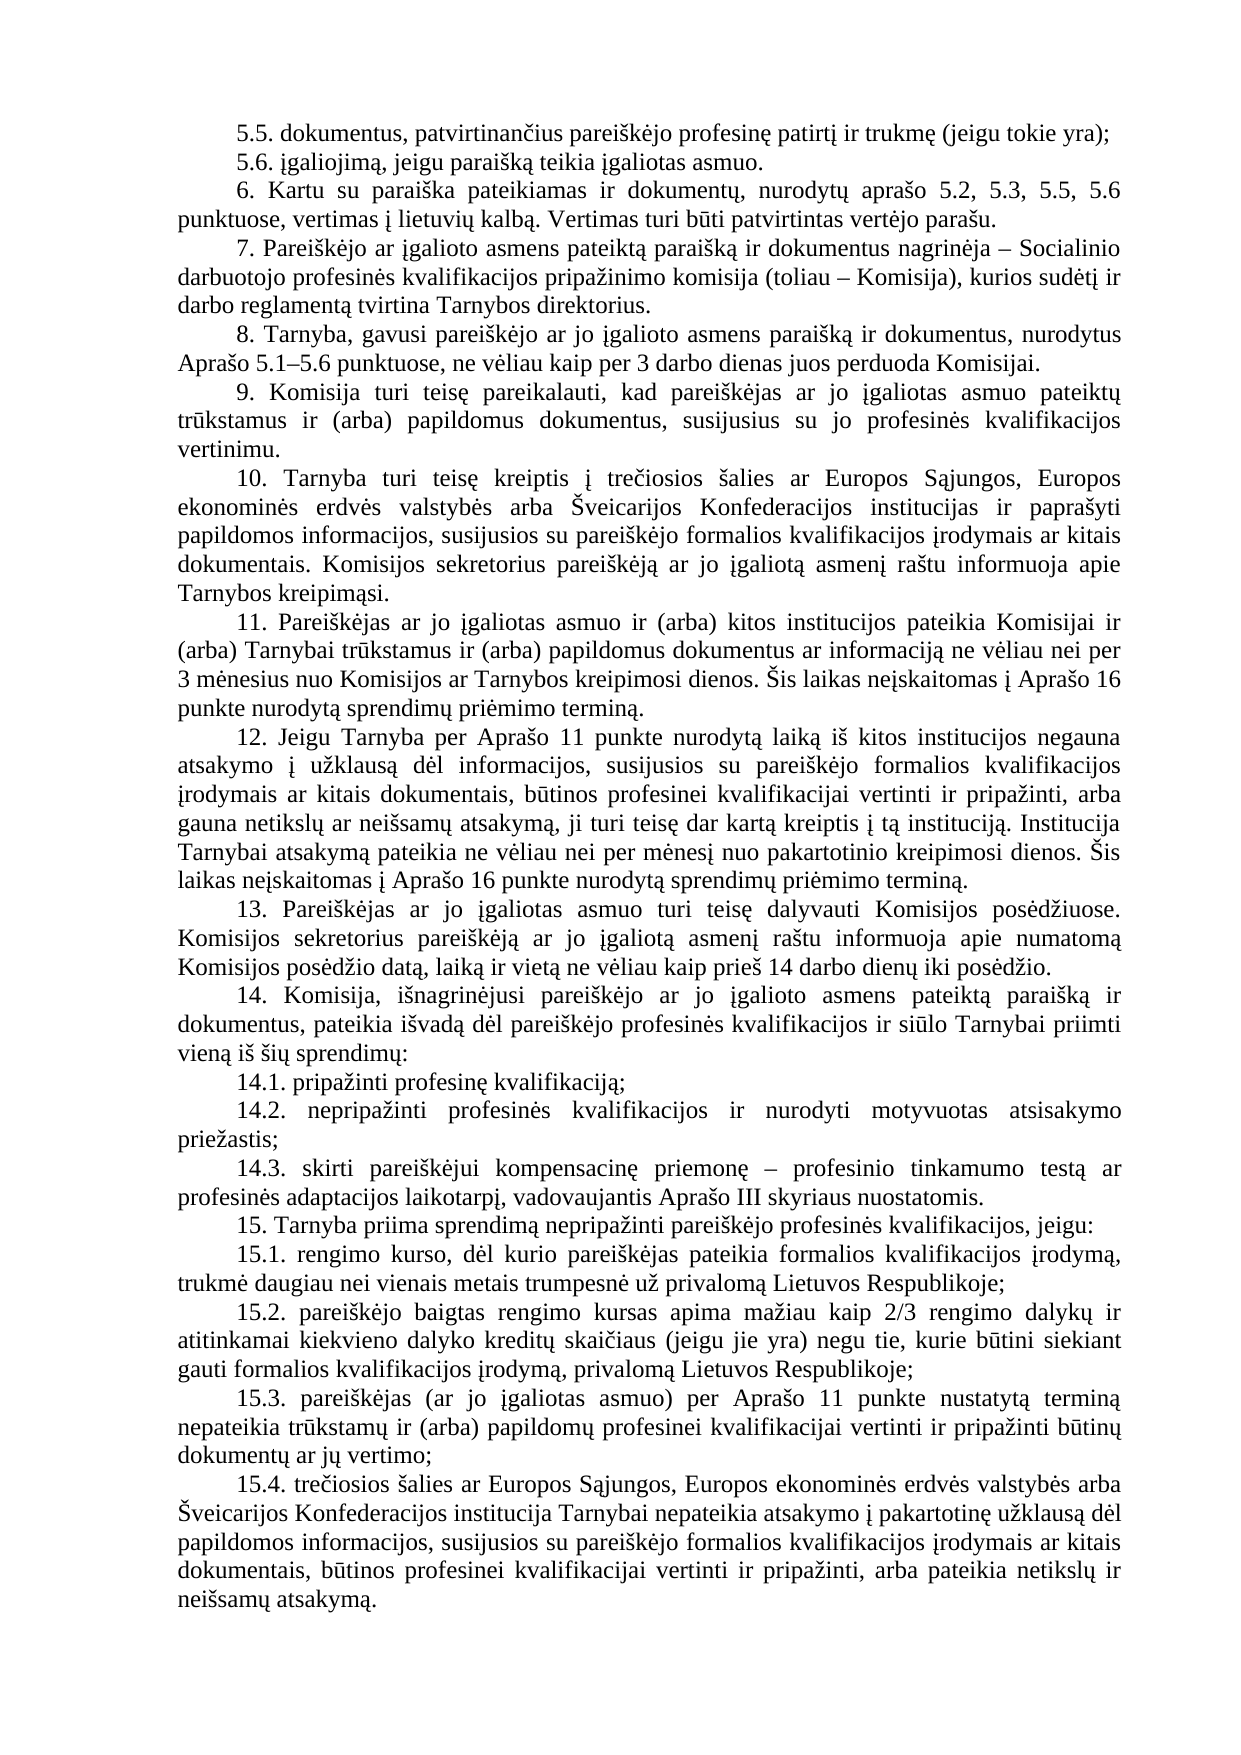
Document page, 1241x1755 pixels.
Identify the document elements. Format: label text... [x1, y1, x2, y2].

text 5.6. įgaliojimą, jeigu paraišką teikia įgaliotas asmuo. [177, 147, 1122, 176]
text 15. Tarnyba priima sprendimą nepripažinti pareiškėjo profesinės kvalifikacijos, jeigu: [177, 1211, 1122, 1239]
text 15.3. pareiškėjas (ar jo įgaliotas asmuo) per Aprašo 11 punkte nustatytą terminą nepateikia trūkstamų ir (arba) papildomų profesinei kvalifikacijai vertinti ir pripažinti būtinų dokumentų ar jų vertimo; [177, 1383, 1122, 1469]
text 9. Komisija turi teisę pareikalauti, kad pareiškėjas ar jo įgaliotas asmuo pateiktų trūkstamus ir (arba) papildomus dokumentus, susijusius su jo profesinės kvalifikacijos vertinimu. [177, 377, 1122, 463]
text 14.1. pripažinti profesinę kvalifikaciją; [177, 1067, 1122, 1096]
text 14.2. nepripažinti profesinės kvalifikacijos ir nurodyti motyvuotas atsisakymo priežastis; [177, 1096, 1122, 1153]
text 13. Pareiškėjas ar jo įgaliotas asmuo turi teisę dalyvauti Komisijos posėdžiuose. Komisijos sekretorius pareiškėją ar jo įgaliotą asmenį raštu informuoja apie numatomą Komisijos posėdžio datą, laiką ir vietą ne vėliau kaip prieš 14 darbo dienų iki posėdžio. [177, 894, 1122, 981]
text 10. Tarnyba turi teisę kreiptis į trečiosios šalies ar Europos Sąjungos, Europos ekonominės erdvės valstybės arba Šveicarijos Konfederacijos institucijas ir paprašyti papildomos informacijos, susijusios su pareiškėjo formalios kvalifikacijos įrodymais ar kitais dokumentais. Komisijos sekretorius pareiškėją ar jo įgaliotą asmenį raštu informuoja apie Tarnybos kreipimąsi. [177, 463, 1122, 607]
text 11. Pareiškėjas ar jo įgaliotas asmuo ir (arba) kitos institucijos pateikia Komisijai ir (arba) Tarnybai trūkstamus ir (arba) papildomus dokumentus ar informaciją ne vėliau nei per 3 mėnesius nuo Komisijos ar Tarnybos kreipimosi dienos. Šis laikas neįskaitomas į Aprašo 16 punkte nurodytą sprendimų priėmimo terminą. [177, 607, 1122, 722]
text 7. Pareiškėjo ar įgalioto asmens pateiktą paraišką ir dokumentus nagrinėja – Socialinio darbuotojo profesinės kvalifikacijos pripažinimo komisija (toliau – Komisija), kurios sudėtį ir darbo reglamentą tvirtina Tarnybos direktorius. [177, 233, 1122, 319]
text 14. Komisija, išnagrinėjusi pareiškėjo ar jo įgalioto asmens pateiktą paraišką ir dokumentus, pateikia išvadą dėl pareiškėjo profesinės kvalifikacijos ir siūlo Tarnybai priimti vieną iš šių sprendimų: [177, 981, 1122, 1067]
text 15.2. pareiškėjo baigtas rengimo kursas apima mažiau kaip 2/3 rengimo dalykų ir atitinkamai kiekvieno dalyko kreditų skaičiaus (jeigu jie yra) negu tie, kurie būtini siekiant gauti formalios kvalifikacijos įrodymą, privalomą Lietuvos Respublikoje; [177, 1297, 1122, 1383]
text 15.4. trečiosios šalies ar Europos Sąjungos, Europos ekonominės erdvės valstybės arba Šveicarijos Konfederacijos institucija Tarnybai nepateikia atsakymo į pakartotinę užklausą dėl papildomos informacijos, susijusios su pareiškėjo formalios kvalifikacijos įrodymais ar kitais dokumentais, būtinos profesinei kvalifikacijai vertinti ir pripažinti, arba pateikia netikslų ir neišsamų atsakymą. [177, 1469, 1122, 1613]
text 14.3. skirti pareiškėjui kompensacinę priemonę – profesinio tinkamumo testą ar profesinės adaptacijos laikotarpį, vadovaujantis Aprašo III skyriaus nuostatomis. [177, 1153, 1122, 1211]
text 5.5. dokumentus, patvirtinančius pareiškėjo profesinę patirtį ir trukmę (jeigu tokie yra); [177, 118, 1122, 147]
text 15.1. rengimo kurso, dėl kurio pareiškėjas pateikia formalios kvalifikacijos įrodymą, trukmė daugiau nei vienais metais trumpesnė už privalomą Lietuvos Respublikoje; [177, 1239, 1122, 1297]
text 8. Tarnyba, gavusi pareiškėjo ar jo įgalioto asmens paraišką ir dokumentus, nurodytus Aprašo 5.1–5.6 punktuose, ne vėliau kaip per 3 darbo dienas juos perduoda Komisijai. [177, 319, 1122, 377]
text 6. kartu su paraiška pateikiamas ir dokumentų, nurodytų aprašo 5.2, 5.3, 5.5, 5.6 punktuose, vertimas į lietuvių kalbą. Vertimas turi būti patvirtintas vertėjo parašu. [177, 176, 1122, 233]
text 12. Jeigu Tarnyba per Aprašo 11 punkte nurodytą laiką iš kitos institucijos negauna atsakymo į užklausą dėl informacijos, susijusios su pareiškėjo formalios kvalifikacijos įrodymais ar kitais dokumentais, būtinos profesinei kvalifikacijai vertinti ir pripažinti, arba gauna netikslų ar neišsamų atsakymą, ji turi teisę dar kartą kreiptis į tą instituciją. Institucija Tarnybai atsakymą pateikia ne vėliau nei per mėnesį nuo pakartotinio kreipimosi dienos. Šis laikas neįskaitomas į Aprašo 16 punkte nurodytą sprendimų priėmimo terminą. [177, 722, 1122, 894]
